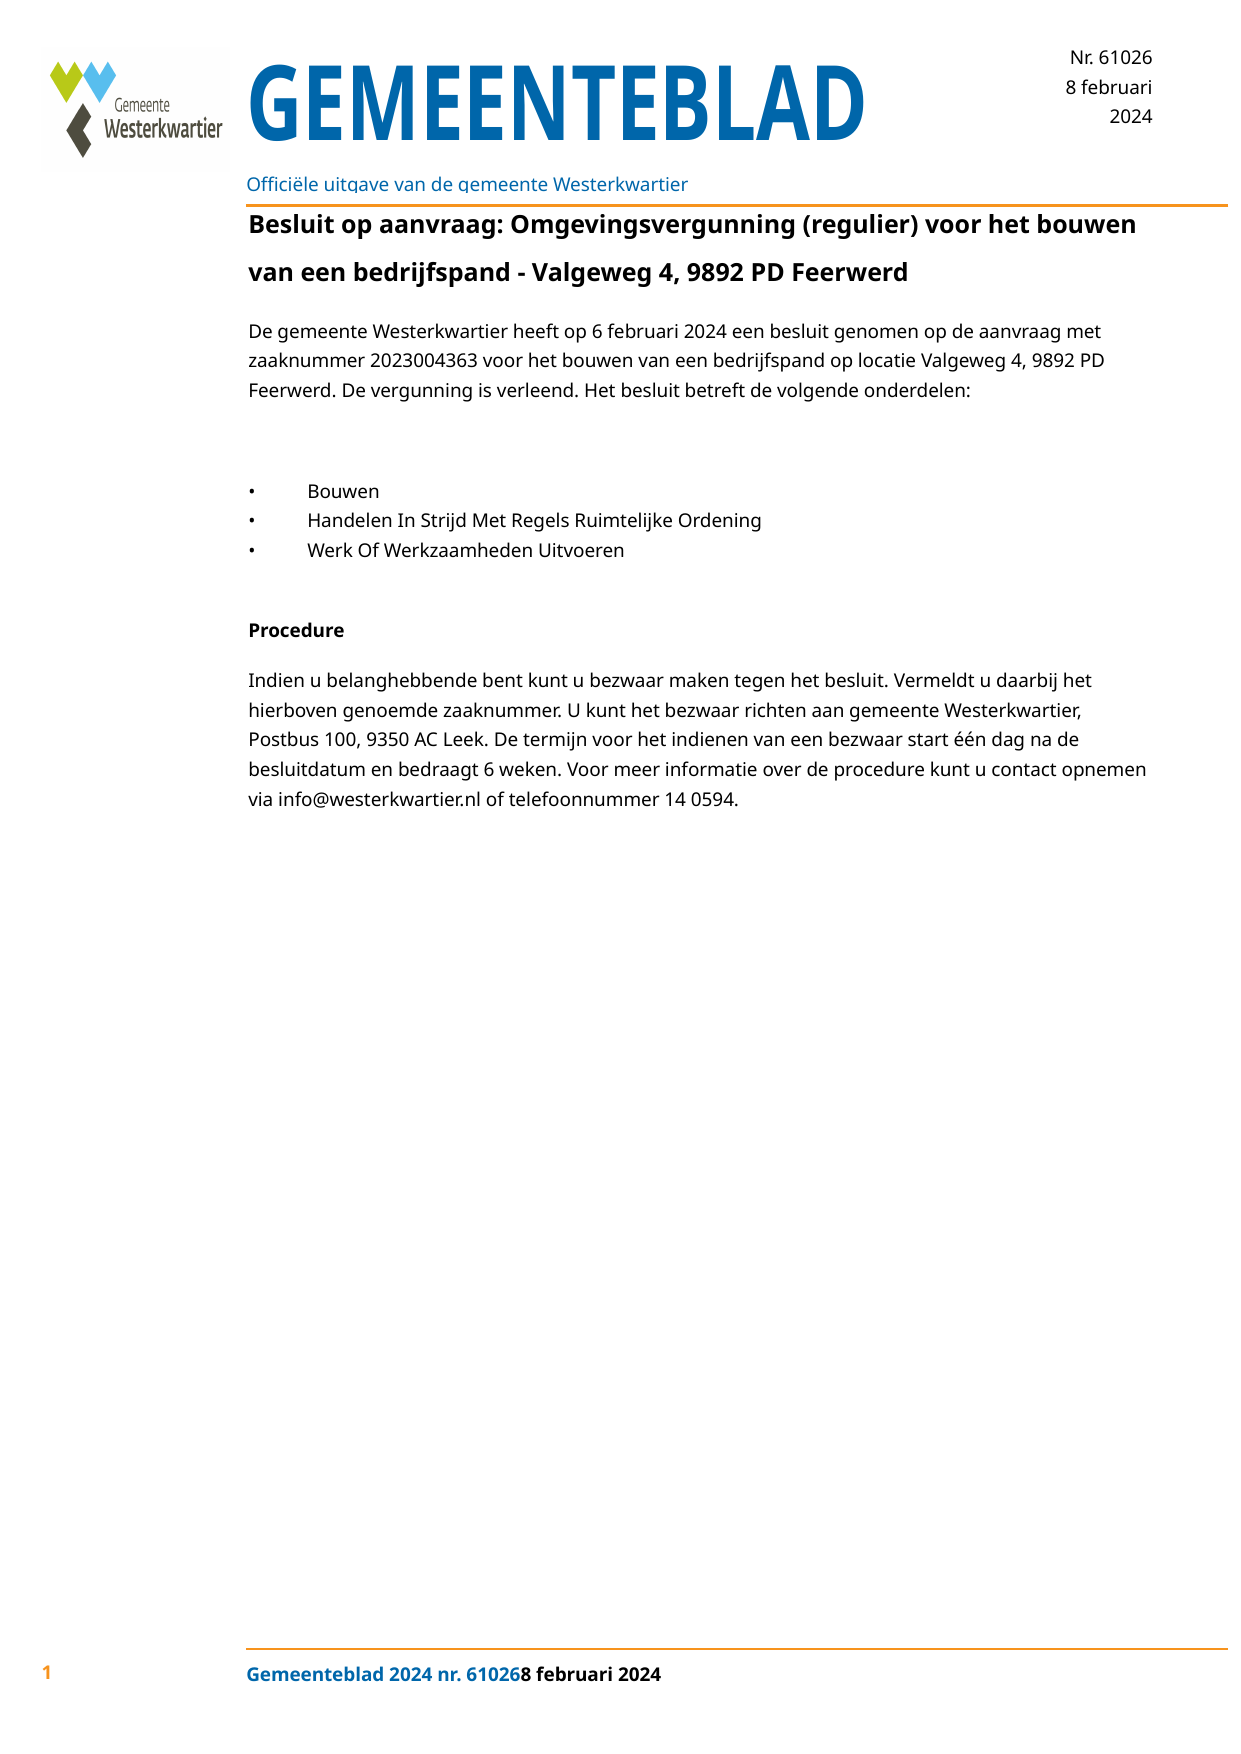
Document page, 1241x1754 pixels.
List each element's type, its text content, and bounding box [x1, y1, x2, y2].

text Indien u belanghebbende bent kunt u bezwaar maken tegen het besluit. Vermeldt u daarbij het hierboven genoemde zaaknummer. U kunt het bezwaar richten aan gemeente Westerkwartier, Postbus 100, 9350 AC Leek. De termijn voor het indienen van een bezwaar start één dag na de besluitdatum en bedraagt 6 weken. Voor meer informatie over de procedure kunt u contact opnemen via info@westerkwartier.nl of telefoonnummer 14 0594. [248, 667, 1152, 812]
text Procedure [248, 617, 1152, 643]
list Werk Of Werkzaamheden Uitvoeren [248, 537, 1152, 563]
text De gemeente Westerkwartier heeft op 6 februari 2024 een besluit genomen op de aanvraag met zaaknummer 2023004363 voor het bouwen van een bedrijfspand op locatie Valgeweg 4, 9892 PD Feerwerd. De vergunning is verleend. Het besluit betreft de volgende onderdelen: [248, 318, 1152, 403]
picture [41, 47, 231, 172]
list Bouwen [248, 478, 1152, 504]
list Handelen In Strijd Met Regels Ruimtelijke Ordening [248, 507, 1152, 533]
text Besluit op aanvraag: Omgevingsvergunning (regulier) voor het bouwen van een bedrijfspand - Valgeweg 4, 9892 PD Feerwerd [248, 207, 1152, 288]
